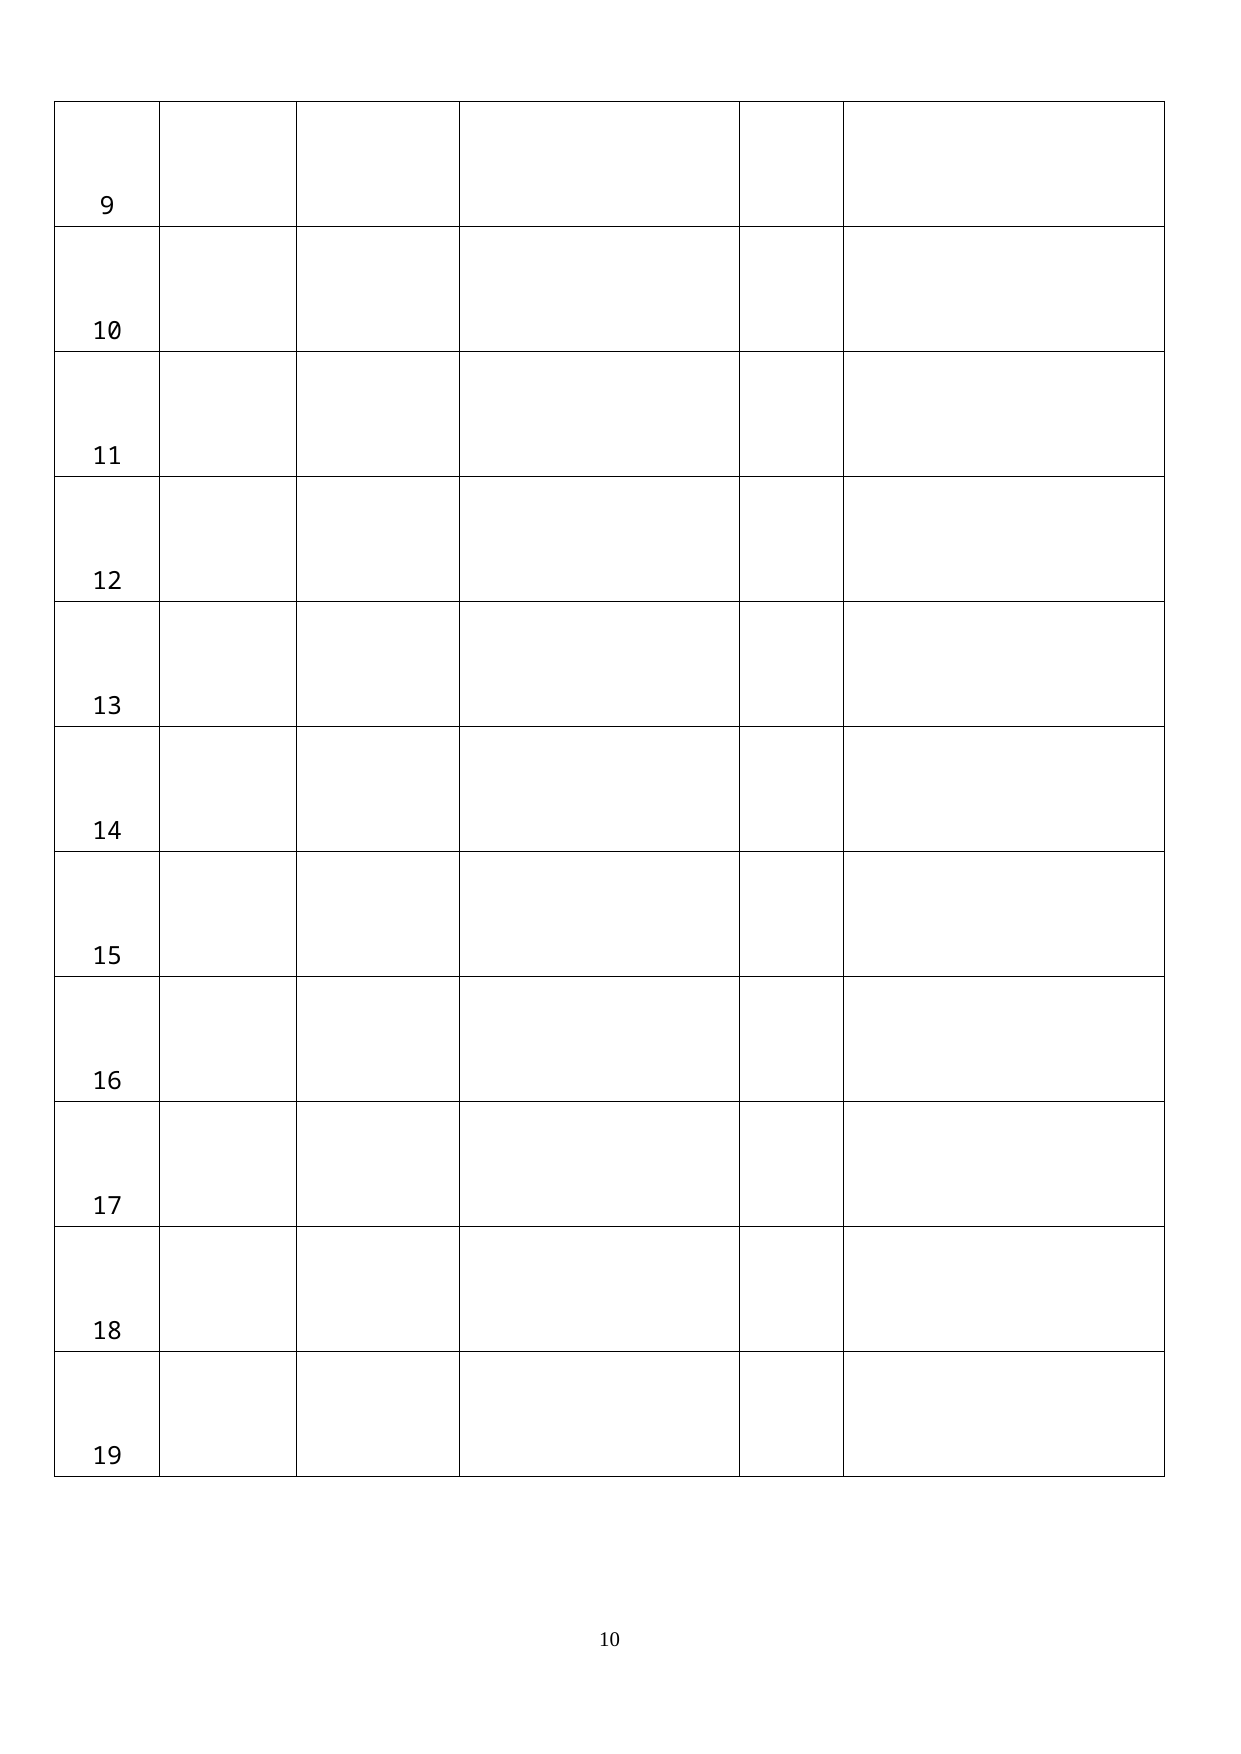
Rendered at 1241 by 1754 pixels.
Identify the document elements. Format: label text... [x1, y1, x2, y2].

table_cell [740, 352, 843, 476]
table_cell [844, 977, 1164, 1101]
table_cell 19 [55, 1352, 159, 1476]
table_cell 18 [55, 1227, 159, 1351]
table_cell [844, 1102, 1164, 1226]
table_cell [297, 477, 459, 601]
table_cell [844, 1352, 1164, 1476]
table_cell [160, 1227, 296, 1351]
table_cell [297, 602, 459, 726]
table_cell [844, 1227, 1164, 1351]
table_cell [160, 977, 296, 1101]
table_cell 17 [55, 1102, 159, 1226]
table_cell [160, 727, 296, 851]
table_cell 15 [55, 852, 159, 976]
table_cell [740, 102, 843, 226]
table_cell [844, 102, 1164, 226]
table_cell [460, 1352, 739, 1476]
table_cell [740, 977, 843, 1101]
table_cell [844, 227, 1164, 351]
table_cell [460, 1227, 739, 1351]
table_cell [297, 852, 459, 976]
table_cell [297, 1102, 459, 1226]
table_cell [740, 1102, 843, 1226]
table_cell [297, 727, 459, 851]
table_cell [160, 602, 296, 726]
table_cell [740, 227, 843, 351]
table_cell [844, 352, 1164, 476]
table_cell 10 [55, 227, 159, 351]
table_cell 13 [55, 602, 159, 726]
table_cell [460, 352, 739, 476]
table_cell [460, 852, 739, 976]
table_cell [160, 477, 296, 601]
table_cell [740, 852, 843, 976]
table_cell [460, 227, 739, 351]
table_cell [460, 102, 739, 226]
table_cell [740, 477, 843, 601]
table_cell [460, 602, 739, 726]
table_cell [844, 602, 1164, 726]
table_cell [297, 102, 459, 226]
table_cell [160, 1102, 296, 1226]
table_cell 11 [55, 352, 159, 476]
table_cell [844, 727, 1164, 851]
table_cell 12 [55, 477, 159, 601]
table_cell [160, 102, 296, 226]
table_cell 9 [55, 102, 159, 226]
table_cell [297, 1227, 459, 1351]
table_cell [740, 602, 843, 726]
table_cell [460, 727, 739, 851]
table_cell 14 [55, 727, 159, 851]
table_cell [297, 352, 459, 476]
table_cell [160, 1352, 296, 1476]
table_cell [297, 977, 459, 1101]
table_cell [160, 352, 296, 476]
table_cell [297, 227, 459, 351]
table_cell [844, 477, 1164, 601]
table_cell [460, 977, 739, 1101]
table_cell [297, 1352, 459, 1476]
table_cell 16 [55, 977, 159, 1101]
table_cell [160, 227, 296, 351]
table_cell [740, 1352, 843, 1476]
table_cell [460, 477, 739, 601]
table_cell [460, 1102, 739, 1226]
table_cell [740, 727, 843, 851]
table_cell [844, 852, 1164, 976]
table_cell [160, 852, 296, 976]
table_cell [740, 1227, 843, 1351]
